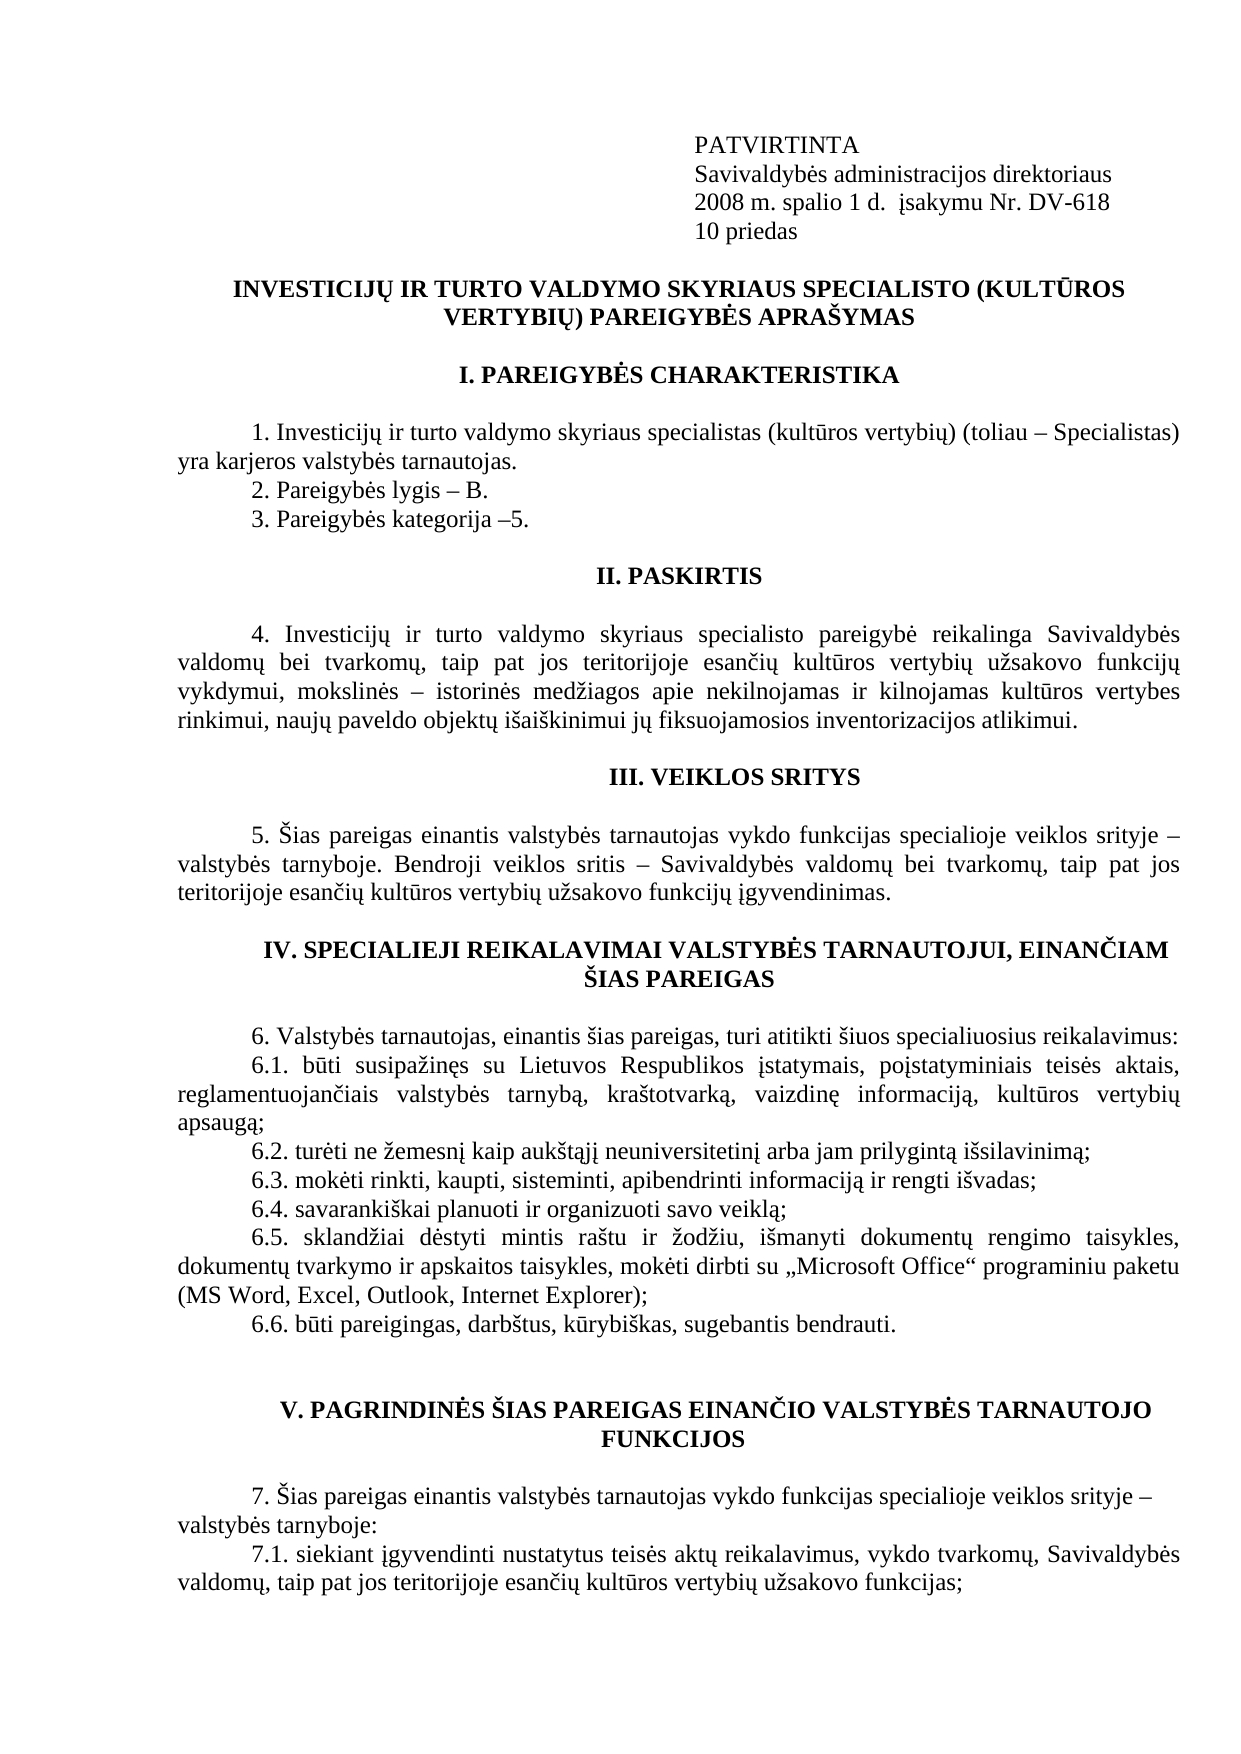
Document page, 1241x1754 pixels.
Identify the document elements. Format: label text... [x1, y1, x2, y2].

text 2008 m. spalio 1 d. įsakymu Nr. DV-618 [177, 187, 1181, 216]
text 6.1. būti susipažinęs su Lietuvos Respublikos įstatymais, poįstatyminiais teisės aktais, reglamentuojančiais valstybės tarnybą, kraštotvarką, vaizdinę informaciją, kultūros vertybių apsaugą; [177, 1050, 1181, 1136]
text PATVIRTINTA [619, 130, 1181, 159]
text 6.4. savarankiškai planuoti ir organizuoti savo veiklą; [177, 1194, 1181, 1222]
text 6. Valstybės tarnautojas, einantis šias pareigas, turi atitikti šiuos specialiuosius reikalavimus: [177, 1021, 1181, 1050]
text 2. Pareigybės lygis – B. [177, 475, 1181, 504]
text Savivaldybės administracijos direktoriaus [177, 159, 1181, 187]
text V. PAGRINDINĖS ŠIAS PAREIGAS EINANČIO VALSTYBĖS TARNAUTOJO FUNKCIJOS [177, 1395, 1181, 1452]
text 4. Investicijų ir turto valdymo skyriaus specialisto pareigybė reikalinga Savivaldybės valdomų bei tvarkomų, taip pat jos teritorijoje esančių kultūros vertybių užsakovo funkcijų vykdymui, mokslinės – istorinės medžiagos apie nekilnojamas ir kilnojamas kultūros vertybes rinkimui, naujų paveldo objektų išaiškinimui jų fiksuojamosios inventorizacijos atlikimui. [177, 619, 1181, 734]
text INVESTICIJŲ IR TURTO VALDYMO SKYRIAUS SPECIALISTO (KULTŪROS VERTYBIŲ) PAREIGYBĖS APRAŠYMAS [177, 274, 1181, 331]
text 5. Šias pareigas einantis valstybės tarnautojas vykdo funkcijas specialioje veiklos srityje – valstybės tarnyboje. Bendroji veiklos sritis – Savivaldybės valdomų bei tvarkomų, taip pat jos teritorijoje esančių kultūros vertybių užsakovo funkcijų įgyvendinimas. [177, 820, 1181, 906]
text 3. Pareigybės kategorija –5. [177, 504, 1181, 532]
text IV. SPECIALIEJI REIKALAVIMAI VALSTYBĖS TARNAUTOJUI, EINANČIAM ŠIAS PAREIGAS [177, 935, 1181, 992]
text 10 priedas [177, 216, 1181, 245]
text II. PASKIRTIS [177, 561, 1181, 590]
text 6.5. sklandžiai dėstyti mintis raštu ir žodžiu, išmanyti dokumentų rengimo taisykles, dokumentų tvarkymo ir apskaitos taisykles, mokėti dirbti su „Microsoft Office“ programiniu paketu (MS Word, Excel, Outlook, Internet Explorer); [177, 1222, 1181, 1309]
text 6.6. būti pareigingas, darbštus, kūrybiškas, sugebantis bendrauti. [177, 1309, 1181, 1337]
text I. PAREIGYBĖS CHARAKTERISTIKA [177, 360, 1181, 389]
text 1. Investicijų ir turto valdymo skyriaus specialistas (kultūros vertybių) (toliau – Specialistas) yra karjeros valstybės tarnautojas. [177, 417, 1181, 475]
text 6.3. mokėti rinkti, kaupti, sisteminti, apibendrinti informaciją ir rengti išvadas; [177, 1165, 1181, 1194]
text 7. Šias pareigas einantis valstybės tarnautojas vykdo funkcijas specialioje veiklos srityje – valstybės tarnyboje: [177, 1481, 1181, 1539]
text 7.1. siekiant įgyvendinti nustatytus teisės aktų reikalavimus, vykdo tvarkomų, Savivaldybės valdomų, taip pat jos teritorijoje esančių kultūros vertybių užsakovo funkcijas; [177, 1539, 1181, 1596]
text III. VEIKLOS SRITYS [215, 762, 1181, 791]
text 6.2. turėti ne žemesnį kaip aukštąjį neuniversitetinį arba jam prilygintą išsilavinimą; [177, 1136, 1181, 1165]
